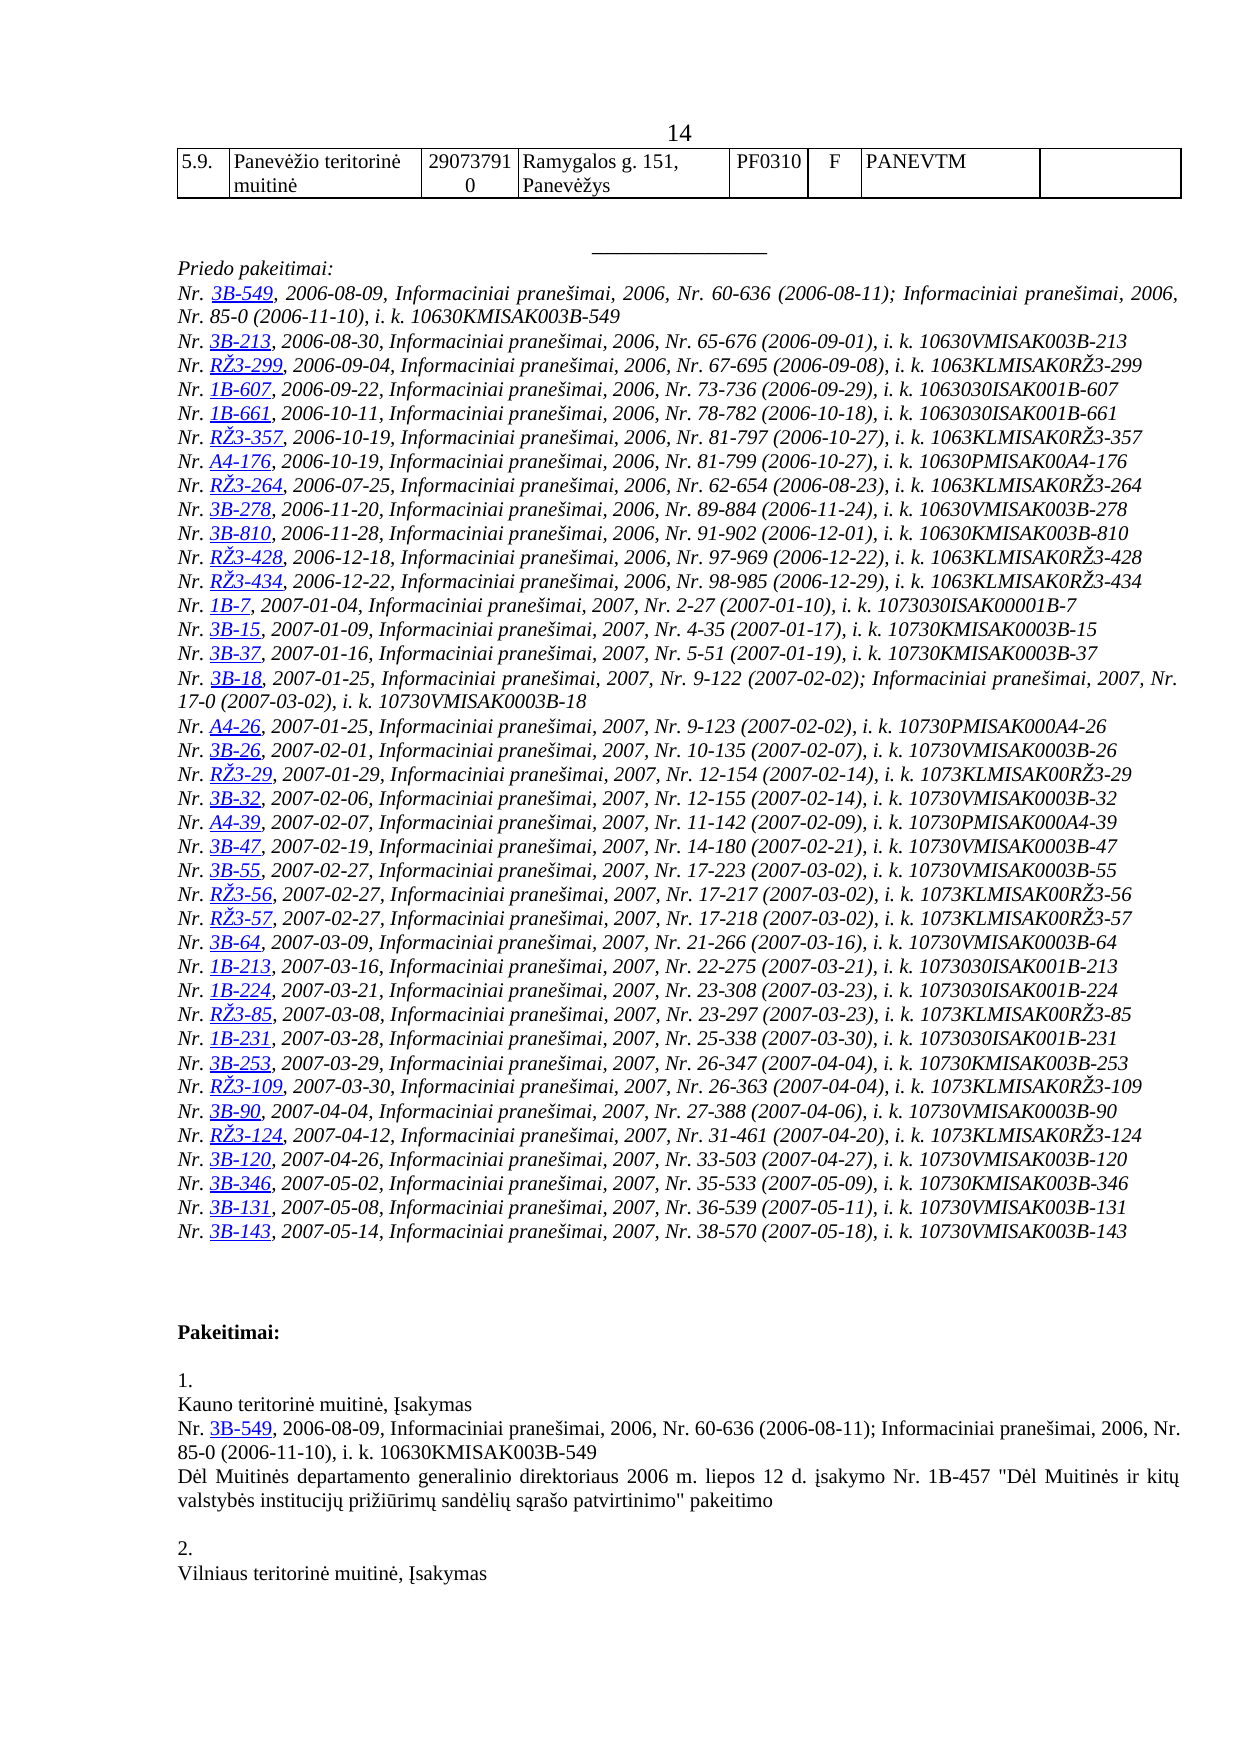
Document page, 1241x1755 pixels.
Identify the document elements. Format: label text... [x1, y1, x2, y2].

text Nr. 3B-346, 2007-05-02, Informaciniai pranešimai, 2007, Nr. 35-533 (2007-05-09), i. k. 10730KMISAK003B-346 [177, 1171, 1181, 1195]
text Pakeitimai: [177, 1320, 1181, 1344]
text Nr. RŽ3-29, 2007-01-29, Informaciniai pranešimai, 2007, Nr. 12-154 (2007-02-14), i. k. 1073KLMISAK00RŽ3-29 [177, 762, 1181, 786]
text Nr. 3B-278, 2006-11-20, Informaciniai pranešimai, 2006, Nr. 89-884 (2006-11-24), i. k. 10630VMISAK003B-278 [177, 497, 1181, 521]
text Nr. RŽ3-57, 2007-02-27, Informaciniai pranešimai, 2007, Nr. 17-218 (2007-03-02), i. k. 1073KLMISAK00RŽ3-57 [177, 906, 1181, 930]
text Nr. RŽ3-56, 2007-02-27, Informaciniai pranešimai, 2007, Nr. 17-217 (2007-03-02), i. k. 1073KLMISAK00RŽ3-56 [177, 882, 1181, 906]
text 2. [177, 1536, 1181, 1560]
text Nr. 1B-231, 2007-03-28, Informaciniai pranešimai, 2007, Nr. 25-338 (2007-03-30), i. k. 1073030ISAK001B-231 [177, 1026, 1181, 1050]
text Nr. 1B-661, 2006-10-11, Informaciniai pranešimai, 2006, Nr. 78-782 (2006-10-18), i. k. 1063030ISAK001B-661 [177, 401, 1181, 425]
text Nr. RŽ3-264, 2006-07-25, Informaciniai pranešimai, 2006, Nr. 62-654 (2006-08-23), i. k. 1063KLMISAK0RŽ3-264 [177, 473, 1181, 497]
table_cell 5.9. [178, 149, 229, 197]
text Nr. RŽ3-434, 2006-12-22, Informaciniai pranešimai, 2006, Nr. 98-985 (2006-12-29), i. k. 1063KLMISAK0RŽ3-434 [177, 569, 1181, 593]
text Nr. RŽ3-109, 2007-03-30, Informaciniai pranešimai, 2007, Nr. 26-363 (2007-04-04), i. k. 1073KLMISAK0RŽ3-109 [177, 1074, 1181, 1098]
table_cell [1041, 149, 1180, 197]
text Nr. 3B-90, 2007-04-04, Informaciniai pranešimai, 2007, Nr. 27-388 (2007-04-06), i. k. 10730VMISAK0003B-90 [177, 1098, 1181, 1123]
text Nr. 3B-549, 2006-08-09, Informaciniai pranešimai, 2006, Nr. 60-636 (2006-08-11); Informaciniai pranešimai, 2006, Nr. 85-0 (2006-11-10), i. k. 10630KMISAK003B-549 [177, 1416, 1181, 1464]
text Nr. RŽ3-357, 2006-10-19, Informaciniai pranešimai, 2006, Nr. 81-797 (2006-10-27), i. k. 1063KLMISAK0RŽ3-357 [177, 425, 1181, 449]
text Kauno teritorinė muitinė, Įsakymas [177, 1392, 1181, 1416]
text Nr. 3B-55, 2007-02-27, Informaciniai pranešimai, 2007, Nr. 17-223 (2007-03-02), i. k. 10730VMISAK0003B-55 [177, 858, 1181, 882]
text Nr. 3B-120, 2007-04-26, Informaciniai pranešimai, 2007, Nr. 33-503 (2007-04-27), i. k. 10730VMISAK003B-120 [177, 1147, 1181, 1171]
text Nr. 3B-32, 2007-02-06, Informaciniai pranešimai, 2007, Nr. 12-155 (2007-02-14), i. k. 10730VMISAK0003B-32 [177, 786, 1181, 810]
text Nr. A4-176, 2006-10-19, Informaciniai pranešimai, 2006, Nr. 81-799 (2006-10-27), i. k. 10630PMISAK00A4-176 [177, 449, 1181, 473]
text Nr. 3B-810, 2006-11-28, Informaciniai pranešimai, 2006, Nr. 91-902 (2006-12-01), i. k. 10630KMISAK003B-810 [177, 521, 1181, 545]
text Nr. 3B-253, 2007-03-29, Informaciniai pranešimai, 2007, Nr. 26-347 (2007-04-04), i. k. 10730KMISAK003B-253 [177, 1050, 1181, 1074]
text ______________ [177, 228, 1181, 256]
text Nr. A4-39, 2007-02-07, Informaciniai pranešimai, 2007, Nr. 11-142 (2007-02-09), i. k. 10730PMISAK000A4-39 [177, 810, 1181, 834]
text Nr. 3B-131, 2007-05-08, Informaciniai pranešimai, 2007, Nr. 36-539 (2007-05-11), i. k. 10730VMISAK003B-131 [177, 1195, 1181, 1219]
table_cell PANEVTM [862, 149, 1039, 197]
table_cell Ramygalos g. 151, Panevėžys [519, 149, 729, 197]
text Nr. 1B-607, 2006-09-22, Informaciniai pranešimai, 2006, Nr. 73-736 (2006-09-29), i. k. 1063030ISAK001B-607 [177, 377, 1181, 401]
text Nr. 1B-7, 2007-01-04, Informaciniai pranešimai, 2007, Nr. 2-27 (2007-01-10), i. k. 1073030ISAK00001B-7 [177, 593, 1181, 617]
text Nr. 1B-224, 2007-03-21, Informaciniai pranešimai, 2007, Nr. 23-308 (2007-03-23), i. k. 1073030ISAK001B-224 [177, 978, 1181, 1002]
text Nr. 3B-143, 2007-05-14, Informaciniai pranešimai, 2007, Nr. 38-570 (2007-05-18), i. k. 10730VMISAK003B-143 [177, 1219, 1181, 1243]
text Nr. 3B-549, 2006-08-09, Informaciniai pranešimai, 2006, Nr. 60-636 (2006-08-11); Informaciniai pranešimai, 2006, Nr. 85-0 (2006-11-10), i. k. 10630KMISAK003B-549 [177, 280, 1181, 328]
table_cell Panevėžio teritorinė muitinė [230, 149, 421, 197]
text Dėl Muitinės departamento generalinio direktoriaus 2006 m. liepos 12 d. įsakymo Nr. 1B-457 "Dėl Muitinės ir kitų valstybės institucijų prižiūrimų sandėlių sąrašo patvirtinimo" pakeitimo [177, 1464, 1181, 1512]
text 1. [177, 1368, 1181, 1392]
text Priedo pakeitimai: [177, 256, 1181, 280]
text Nr. RŽ3-428, 2006-12-18, Informaciniai pranešimai, 2006, Nr. 97-969 (2006-12-22), i. k. 1063KLMISAK0RŽ3-428 [177, 545, 1181, 569]
text Nr. RŽ3-299, 2006-09-04, Informaciniai pranešimai, 2006, Nr. 67-695 (2006-09-08), i. k. 1063KLMISAK0RŽ3-299 [177, 353, 1181, 377]
text Nr. RŽ3-85, 2007-03-08, Informaciniai pranešimai, 2007, Nr. 23-297 (2007-03-23), i. k. 1073KLMISAK00RŽ3-85 [177, 1002, 1181, 1026]
text Nr. 3B-15, 2007-01-09, Informaciniai pranešimai, 2007, Nr. 4-35 (2007-01-17), i. k. 10730KMISAK0003B-15 [177, 617, 1181, 641]
text Nr. 3B-47, 2007-02-19, Informaciniai pranešimai, 2007, Nr. 14-180 (2007-02-21), i. k. 10730VMISAK0003B-47 [177, 834, 1181, 858]
text Nr. 3B-213, 2006-08-30, Informaciniai pranešimai, 2006, Nr. 65-676 (2006-09-01), i. k. 10630VMISAK003B-213 [177, 328, 1181, 353]
table_cell F [809, 149, 861, 197]
text Nr. 1B-213, 2007-03-16, Informaciniai pranešimai, 2007, Nr. 22-275 (2007-03-21), i. k. 1073030ISAK001B-213 [177, 954, 1181, 978]
text Nr. 3B-26, 2007-02-01, Informaciniai pranešimai, 2007, Nr. 10-135 (2007-02-07), i. k. 10730VMISAK0003B-26 [177, 738, 1181, 762]
text Nr. 3B-37, 2007-01-16, Informaciniai pranešimai, 2007, Nr. 5-51 (2007-01-19), i. k. 10730KMISAK0003B-37 [177, 641, 1181, 665]
text Nr. 3B-64, 2007-03-09, Informaciniai pranešimai, 2007, Nr. 21-266 (2007-03-16), i. k. 10730VMISAK0003B-64 [177, 930, 1181, 954]
table_cell 290737910 [422, 149, 518, 197]
text Nr. A4-26, 2007-01-25, Informaciniai pranešimai, 2007, Nr. 9-123 (2007-02-02), i. k. 10730PMISAK000A4-26 [177, 713, 1181, 738]
text Vilniaus teritorinė muitinė, Įsakymas [177, 1560, 1181, 1584]
text Nr. RŽ3-124, 2007-04-12, Informaciniai pranešimai, 2007, Nr. 31-461 (2007-04-20), i. k. 1073KLMISAK0RŽ3-124 [177, 1123, 1181, 1147]
text Nr. 3B-18, 2007-01-25, Informaciniai pranešimai, 2007, Nr. 9-122 (2007-02-02); Informaciniai pranešimai, 2007, Nr. 17-0 (2007-03-02), i. k. 10730VMISAK0003B-18 [177, 665, 1181, 713]
table_cell PF0310 [730, 149, 807, 197]
